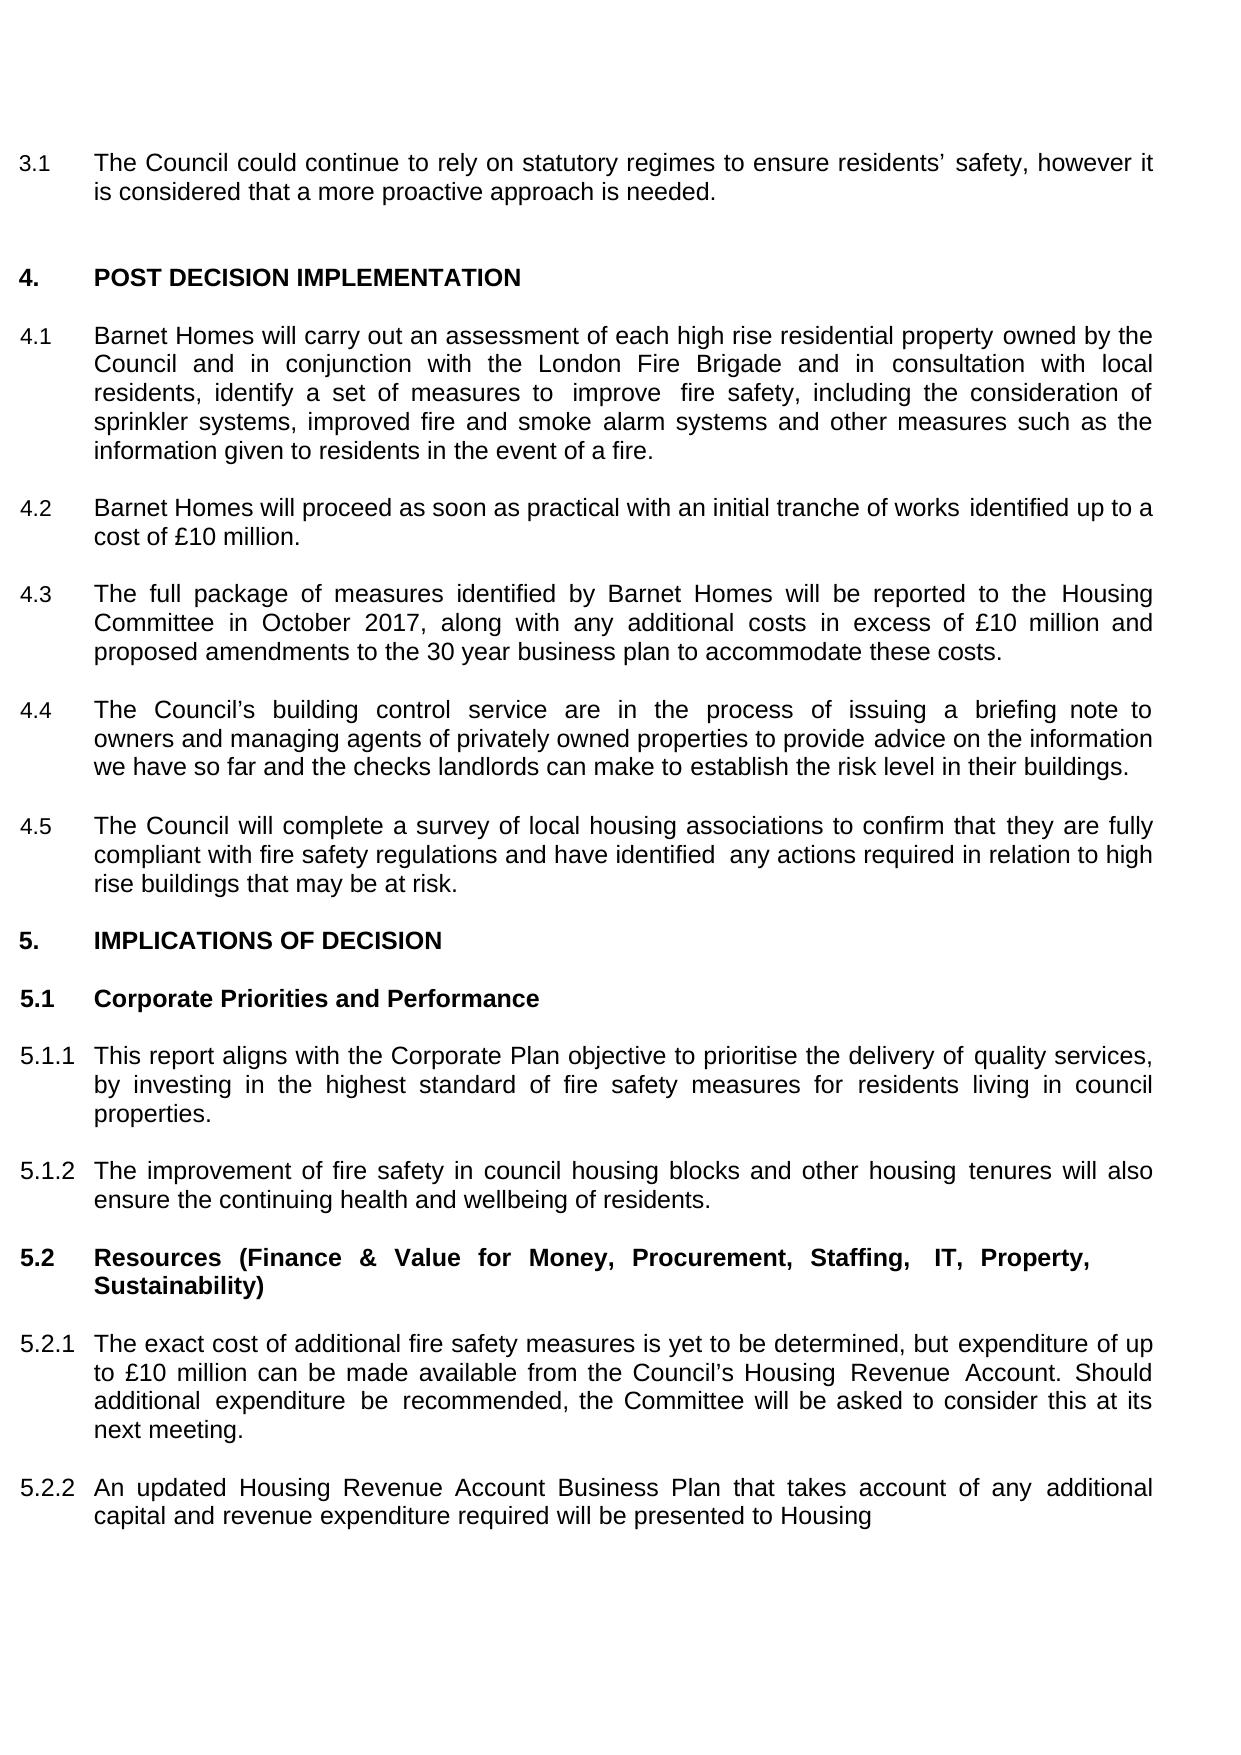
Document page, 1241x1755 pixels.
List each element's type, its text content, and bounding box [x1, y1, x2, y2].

subtitle Corporate Priorities and Performance [20, 984, 1153, 1012]
list The Council’s building control service are in the process of issuing a briefing note to owners and managing agents of privately owned properties to provide advice on the information we have so far and the checks landlords can make to establish the risk level in their buildings. [20, 697, 1153, 780]
list Barnet Homes will proceed as soon as practical with an initial tranche of works identified up to a cost of £10 million. [20, 493, 1153, 551]
subtitle POST DECISION IMPLEMENTATION [19, 263, 1153, 292]
subtitle Resources (Finance & Value for Money, Procurement, Staffing, IT, Property, Sustainability) [20, 1242, 1091, 1300]
list The full package of measures identified by Barnet Homes will be reported to the Housing Committee in October 2017, along with any additional costs in excess of £10 million and proposed amendments to the 30 year business plan to accommodate these costs. [20, 579, 1153, 666]
list The improvement of fire safety in council housing blocks and other housing tenures will also ensure the continuing health and wellbeing of residents. [20, 1156, 1153, 1214]
list The Council will complete a survey of local housing associations to confirm that they are fully compliant with fire safety regulations and have identified any actions required in relation to high rise buildings that may be at risk. [20, 811, 1153, 897]
list This report aligns with the Corporate Plan objective to prioritise the delivery of quality services, by investing in the highest standard of fire safety measures for residents living in council properties. [20, 1041, 1153, 1127]
subtitle IMPLICATIONS OF DECISION [19, 926, 1153, 955]
list The Council could continue to rely on statutory regimes to ensure residents’ safety, however it is considered that a more proactive approach is needed. [19, 148, 1153, 206]
list Barnet Homes will carry out an assessment of each high rise residential property owned by the Council and in conjunction with the London Fire Brigade and in consultation with local residents, identify a set of measures to improve fire safety, including the consideration of sprinkler systems, improved fire and smoke alarm systems and other measures such as the information given to residents in the event of a fire. [20, 321, 1153, 464]
list An updated Housing Revenue Account Business Plan that takes account of any additional capital and revenue expenditure required will be presented to Housing [20, 1472, 1153, 1530]
list The exact cost of additional fire safety measures is yet to be determined, but expenditure of up to £10 million can be made available from the Council’s Housing Revenue Account. Should additional expenditure be recommended, the Committee will be asked to consider this at its next meeting. [20, 1329, 1153, 1444]
